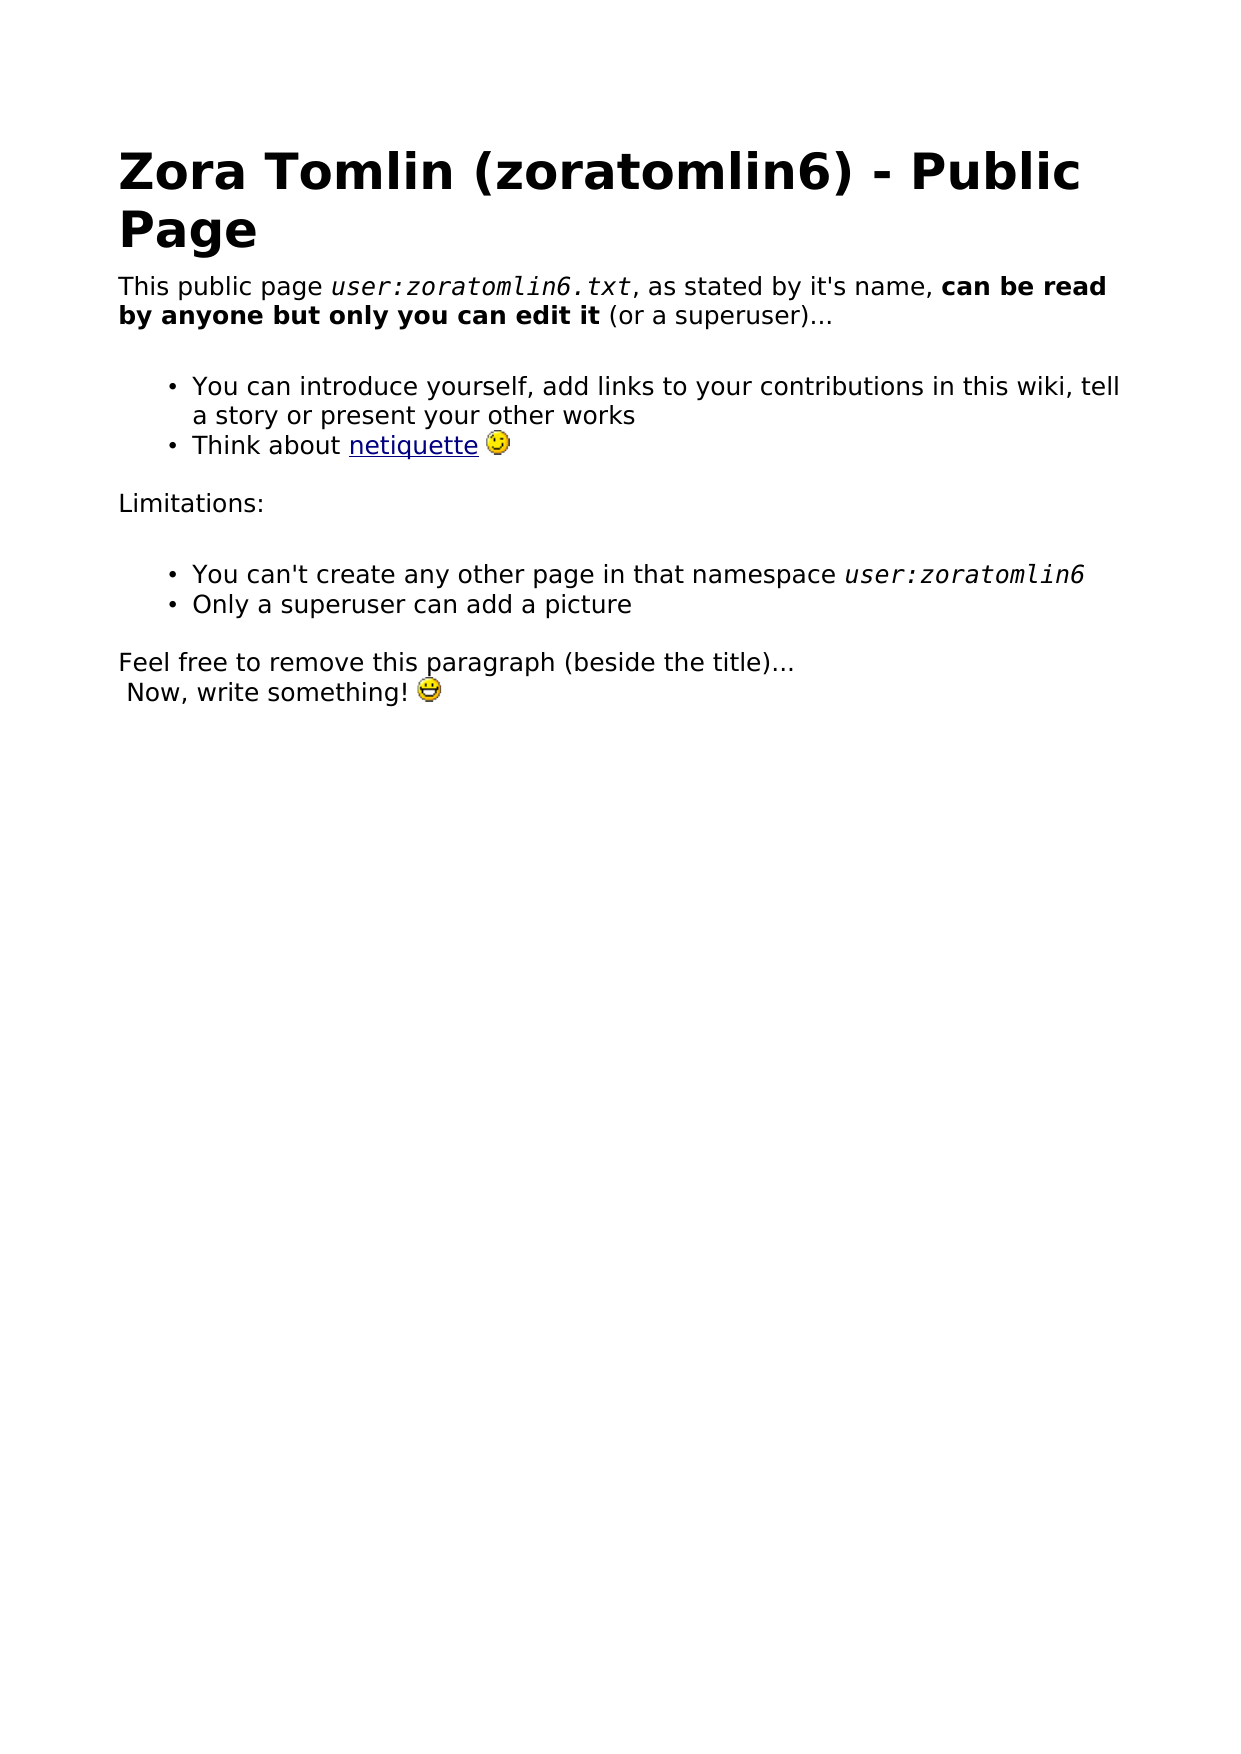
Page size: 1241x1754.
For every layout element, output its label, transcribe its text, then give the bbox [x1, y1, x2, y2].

text This public page user:zoratomlin6.txt, as stated by it's name, can be read by anyone but only you can edit it (or a superuser)... [118, 272, 1122, 330]
subtitle Zora Tomlin (zoratomlin6) - Public Page [118, 143, 1122, 259]
picture [417, 677, 442, 702]
list Think about netiquette [177, 431, 1122, 460]
text Feel free to remove this paragraph (beside the title)... Now, write something! [118, 648, 1122, 707]
text Limitations: [118, 489, 1122, 519]
list You can't create any other page in that namespace user:zoratomlin6 [177, 561, 1122, 590]
picture [486, 430, 510, 455]
list Only a superuser can add a picture [177, 590, 1122, 619]
list You can introduce yourself, add links to your contributions in this wiki, tell a story or present your other works [177, 372, 1122, 431]
